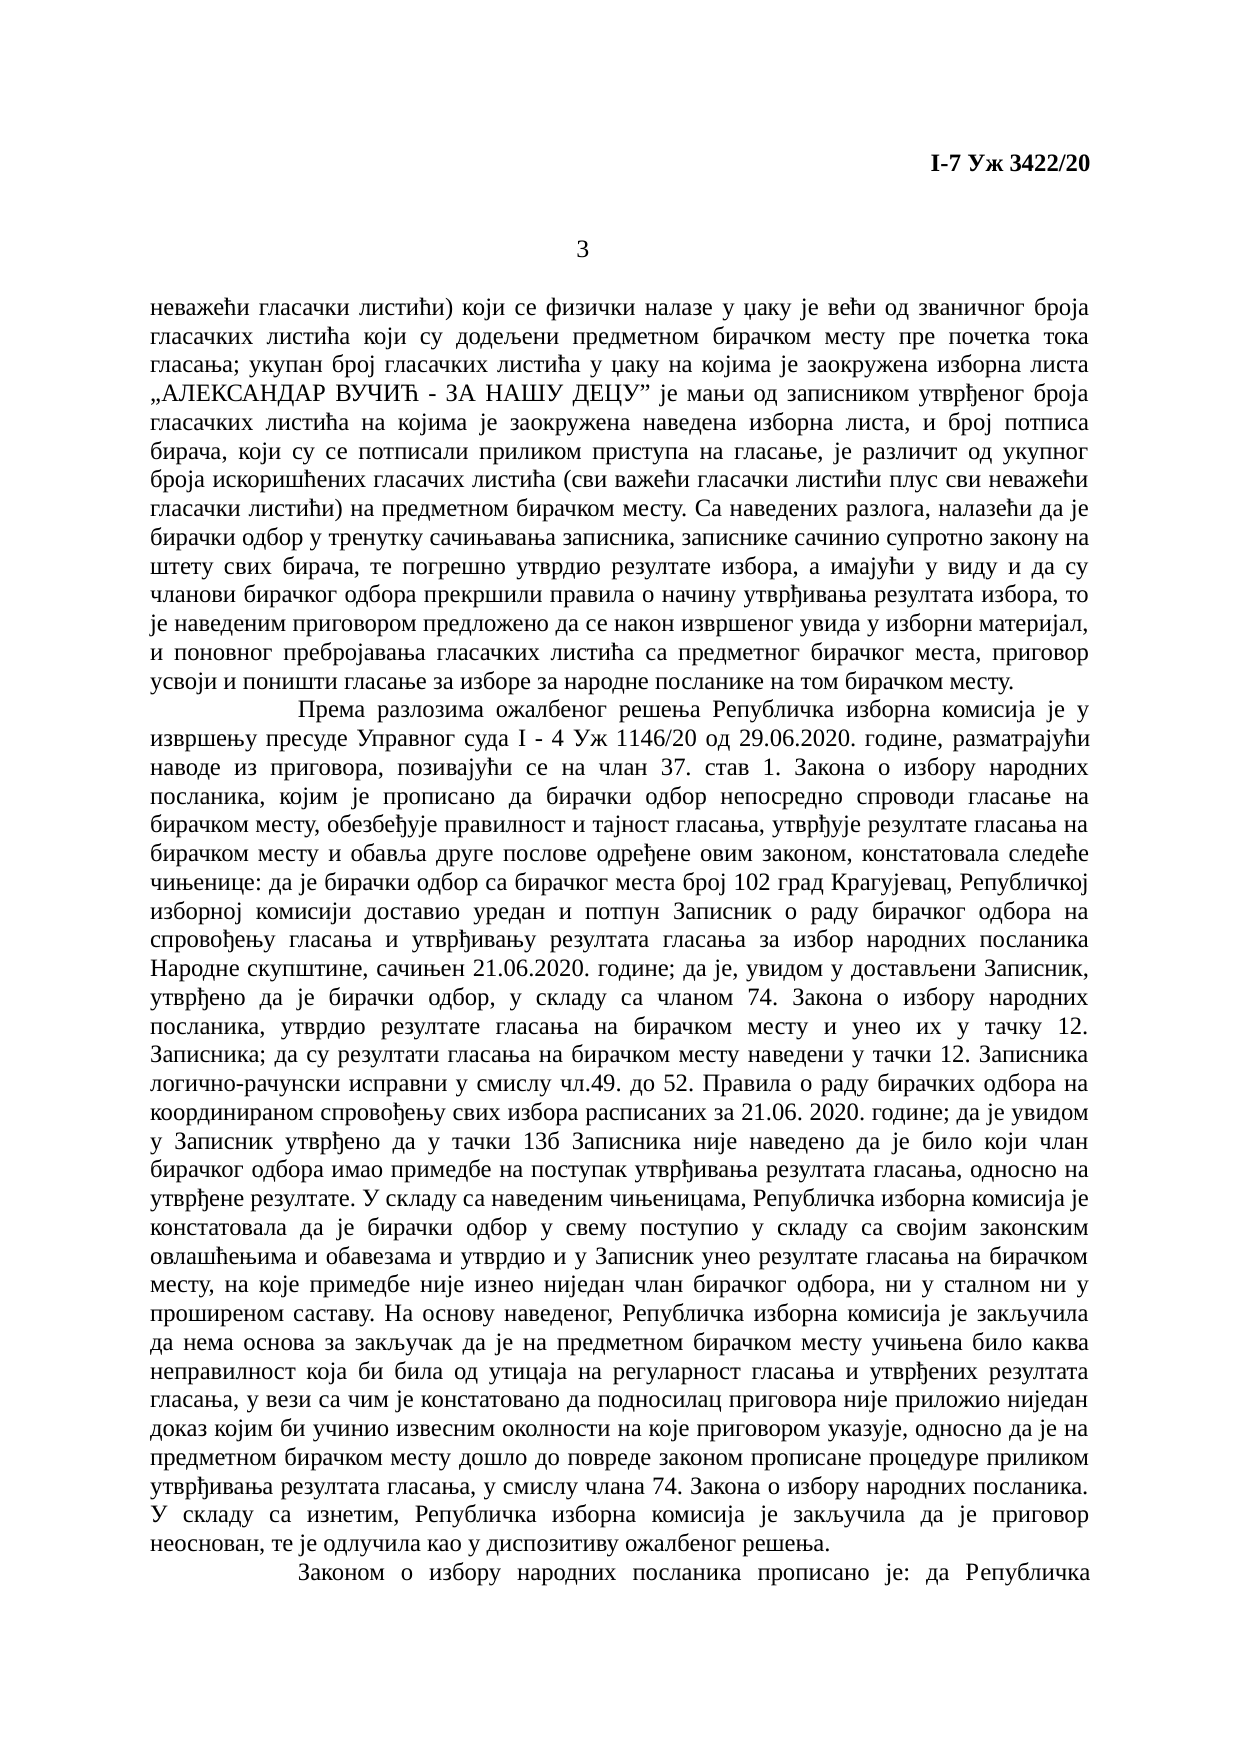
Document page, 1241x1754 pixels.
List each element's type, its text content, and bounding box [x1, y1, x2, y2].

text Према разлозима ожалбеног решења Републичка изборна комисија је у извршењу пресуде Управног суда I - 4 Уж 1146/20 од 29.06.2020. године, разматрајући наводе из приговора, позивајући се на члан 37. став 1. Закона о избору народних посланика, којим је прописано да бирачки одбор непосредно спроводи гласање на бирачком месту, обезбеђује правилност и тајност гласања, утврђује резултате гласања на бирачком месту и обавља друге послове одређене овим законом, констатовала следеће чињенице: да је бирачки одбор са бирачког места број 102 град Крагујевац, Републичкој изборној комисији доставио уредан и потпун Записник о раду бирачког одбора на спровођењу гласања и утврђивању резултата гласања за избор народних посланика Народне скупштине, сачињен 21.06.2020. године; да је, увидом у достављени Записник, утврђено да је бирачки одбор, у складу са чланом 74. Закона о избору народних посланика, утврдио резултате гласања на бирачком месту и унео их у тачку 12. Записника; да су резултати гласања на бирачком месту наведени у тачки 12. Записника логично-рачунски исправни у смислу чл.49. до 52. Правила о раду бирачких одбора на координираном спровођењу свих избора расписаних за 21.06. 2020. године; да је увидом у Записник утврђено да у тачки 13б Записника није наведено да је било који члан бирачког одбора имао примедбе на поступак утврђивања резултата гласања, односно на утврђене резултате. У складу са наведеним чињеницама, Републичка изборна комисија је констатовала да је бирачки одбор у свему поступио у складу са својим законским овлашћењима и обавезама и утврдио и у Записник унео резултате гласања на бирачком месту, на које примедбе није изнео ниједан члан бирачког одбора, ни у сталном ни у проширеном саставу. На основу наведеног, Републичка изборна комисија је закључила да нема основа за закључак да је на предметном бирачком месту учињена било каква неправилност која би била од утицаја на регуларност гласања и утврђених резултата гласања, у вези са чим је констатовано да подносилац приговора није приложио ниједан доказ којим би учинио извесним околности на које приговором указује, односно да је на предметном бирачком месту дошло до повреде законом прописане процедуре приликом утврђивања резултата гласања, у смислу члана 74. Закона о избору народних посланика. У складу са изнетим, Републичка изборна комисија је закључила да је приговор неоснован, те је одлучила као у диспозитиву ожалбеног решења. [150, 694, 1090, 1557]
text неважећи гласачки листићи) који се физички налазе у џаку је већи од званичног броја гласачких листића који су додељени предметном бирачком месту пре почетка тока гласања; укупан број гласачких листића у џаку на којима је заокружена изборна листа „АЛЕКСАНДАР ВУЧИЋ - ЗА НАШУ ДЕЦУ” је мањи од записником утврђеног броја гласачких листића на којима је заокружена наведена изборна листа, и број потписа бирача, који су се потписали приликом приступа на гласање, је различит од укупног броја искоришћених гласачих листића (сви важећи гласачки листићи плус сви неважећи гласачки листићи) на предметном бирачком месту. Са наведених разлога, налазећи да је бирачки одбор у тренутку сачињавања записника, записнике сачинио супротно закону на штету свих бирача, те погрешно утврдио резултате избора, а имајући у виду и да су чланови бирачког одбора прекршили правила о начину утврђивања резултата избора, то је наведеним приговором предложено да се након извршеног увида у изборни материјал, и поновног пребројавања гласачких листића са предметног бирачког места, приговор усвоји и поништи гласање за изборе за народне посланике на том бирачком месту. [150, 292, 1090, 694]
text Законом о избору народних посланика прописано је: да Републичка [150, 1557, 1090, 1586]
